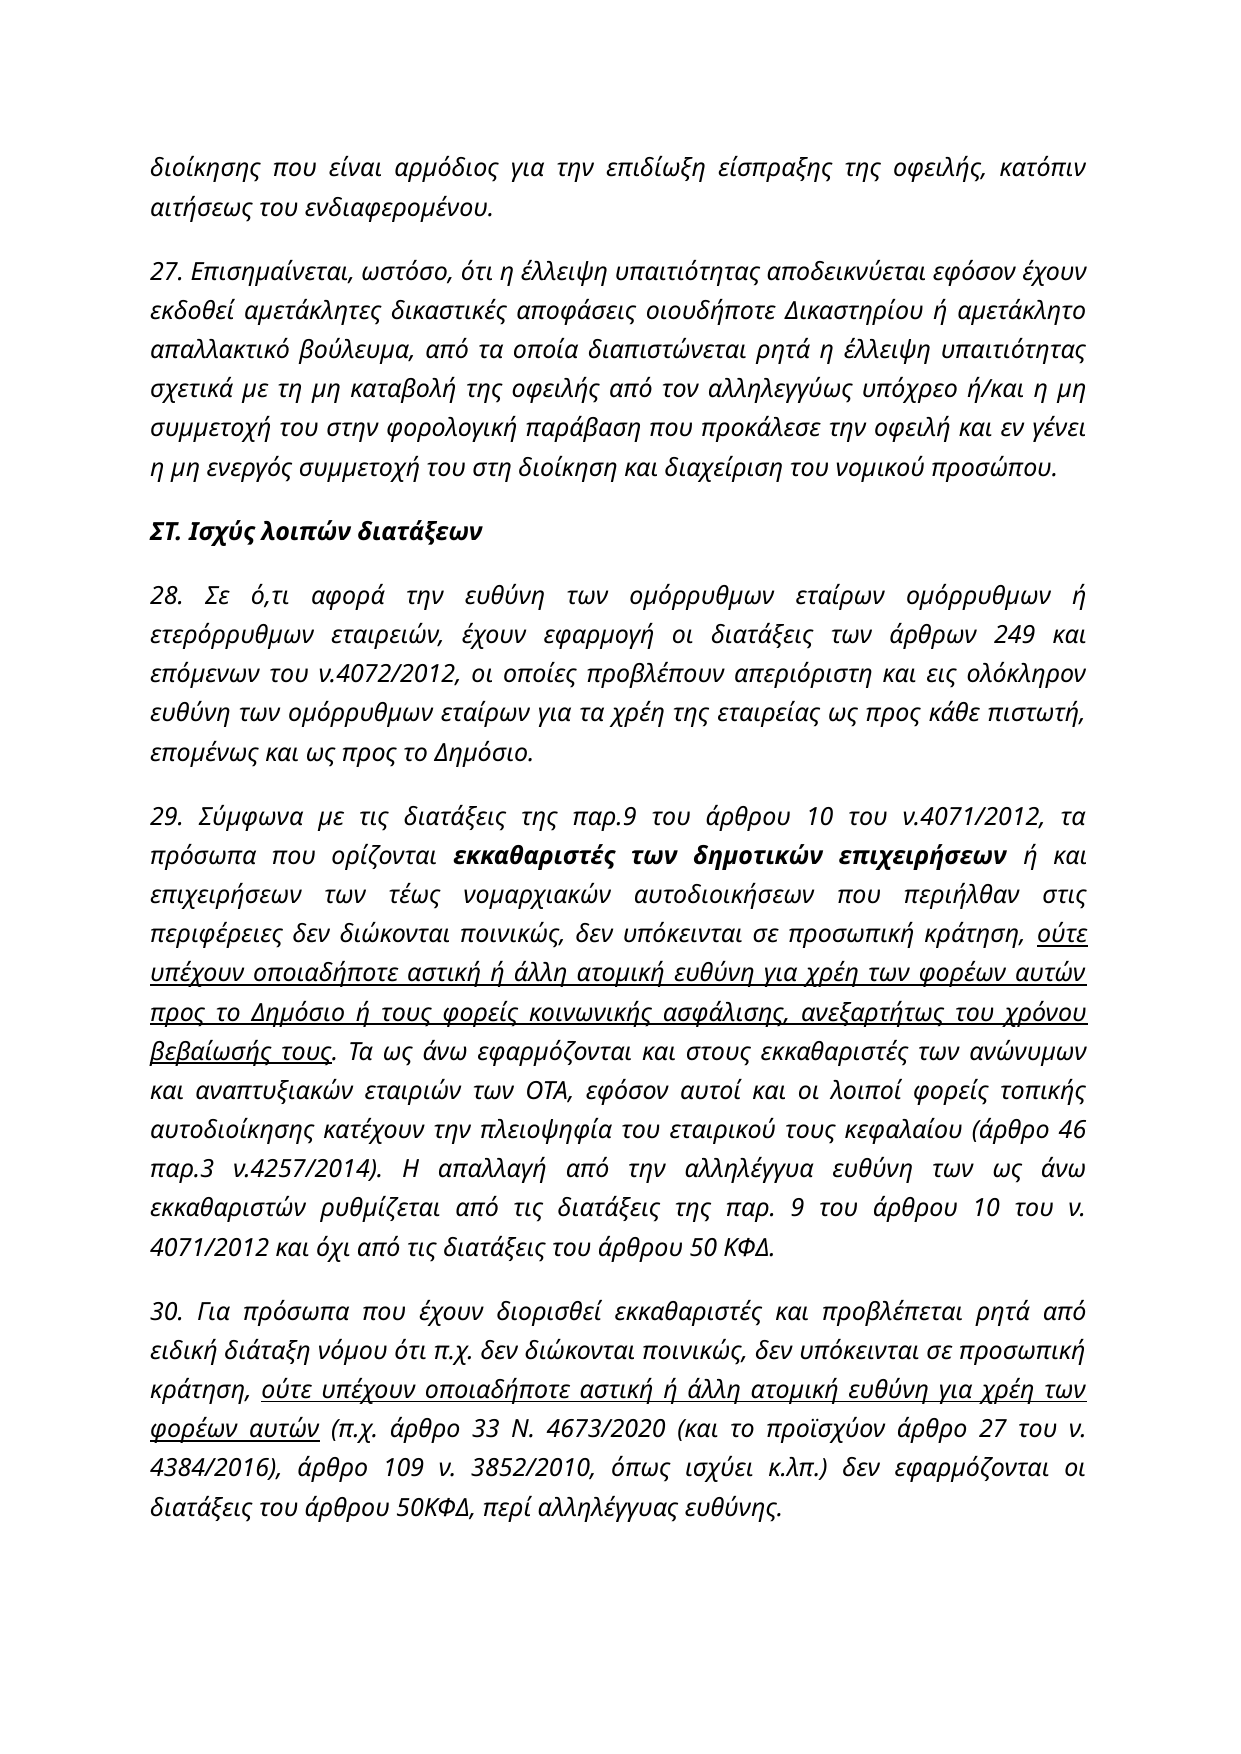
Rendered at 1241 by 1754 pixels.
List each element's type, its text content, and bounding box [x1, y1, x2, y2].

text 27. Επισημαίνεται, ωστόσο, ότι η έλλειψη υπαιτιότητας αποδεικνύεται εφόσον έχουν εκδοθεί αμετάκλητες δικαστικές αποφάσεις οιουδήποτε Δικαστηρίου ή αμετάκλητο απαλλακτικό βούλευμα, από τα οποία διαπιστώνεται ρητά η έλλειψη υπαιτιότητας σχετικά με τη μη καταβολή της οφειλής από τον αλληλεγγύως υπόχρεο ή/και η μη συμμετοχή του στην φορολογική παράβαση που προκάλεσε την οφειλή και εν γένει η μη ενεργός συμμετοχή του στη διοίκηση και διαχείριση του νομικού προσώπου. [150, 253, 1090, 483]
text 30. Για πρόσωπα που έχουν διορισθεί εκκαθαριστές και προβλέπεται ρητά από ειδική διάταξη νόμου ότι π.χ. δεν διώκονται ποινικώς, δεν υπόκεινται σε προσωπική κράτηση, ούτε υπέχουν οποιαδήποτε αστική ή άλλη ατομική ευθύνη για χρέη των φορέων αυτών (π.χ. άρθρο 33 Ν. 4673/2020 (και το προϊσχύον άρθρο 27 του ν. 4384/2016), άρθρο 109 ν. 3852/2010, όπως ισχύει κ.λπ.) δεν εφαρμόζονται οι διατάξεις του άρθρου 50ΚΦΔ, περί αλληλέγγυας ευθύνης. [150, 1293, 1090, 1523]
text 28. Σε ό,τι αφορά την ευθύνη των ομόρρυθμων εταίρων ομόρρυθμων ή ετερόρρυθμων εταιρειών, έχουν εφαρμογή οι διατάξεις των άρθρων 249 και επόμενων του ν.4072/2012, οι οποίες προβλέπουν απεριόριστη και εις ολόκληρον ευθύνη των ομόρρυθμων εταίρων για τα χρέη της εταιρείας ως προς κάθε πιστωτή, επομένως και ως προς το Δημόσιο. [150, 577, 1090, 768]
text 29. Σύμφωνα με τις διατάξεις της παρ.9 του άρθρου 10 του ν.4071/2012, τα πρόσωπα που ορίζονται εκκαθαριστές των δημοτικών επιχειρήσεων ή και επιχειρήσεων των τέως νομαρχιακών αυτοδιοικήσεων που περιήλθαν στις περιφέρειες δεν διώκονται ποινικώς, δεν υπόκεινται σε προσωπική κράτηση, ούτε υπέχουν οποιαδήποτε αστική ή άλλη ατομική ευθύνη για χρέη των φορέων αυτών προς το Δημόσιο ή τους φορείς κοινωνικής ασφάλισης, ανεξαρτήτως του χρόνου βεβαίωσής τους. Τα ως άνω εφαρμόζονται και στους εκκαθαριστές των ανώνυμων και αναπτυξιακών εταιριών των ΟΤΑ, εφόσον αυτοί και οι λοιποί φορείς τοπικής αυτοδιοίκησης κατέχουν την πλειοψηφία του εταιρικού τους κεφαλαίου (άρθρο 46 παρ.3 ν.4257/2014). Η απαλλαγή από την αλληλέγγυα ευθύνη των ως άνω εκκαθαριστών ρυθμίζεται από τις διατάξεις της παρ. 9 του άρθρου 10 του ν. 4071/2012 και όχι από τις διατάξεις του άρθρου 50 ΚΦΔ. [150, 798, 1090, 1263]
text διοίκησης που είναι αρμόδιος για την επιδίωξη είσπραξης της οφειλής, κατόπιν αιτήσεως του ενδιαφερομένου. [150, 150, 1090, 223]
text ΣΤ. Ισχύς λοιπών διατάξεων [150, 513, 1090, 547]
